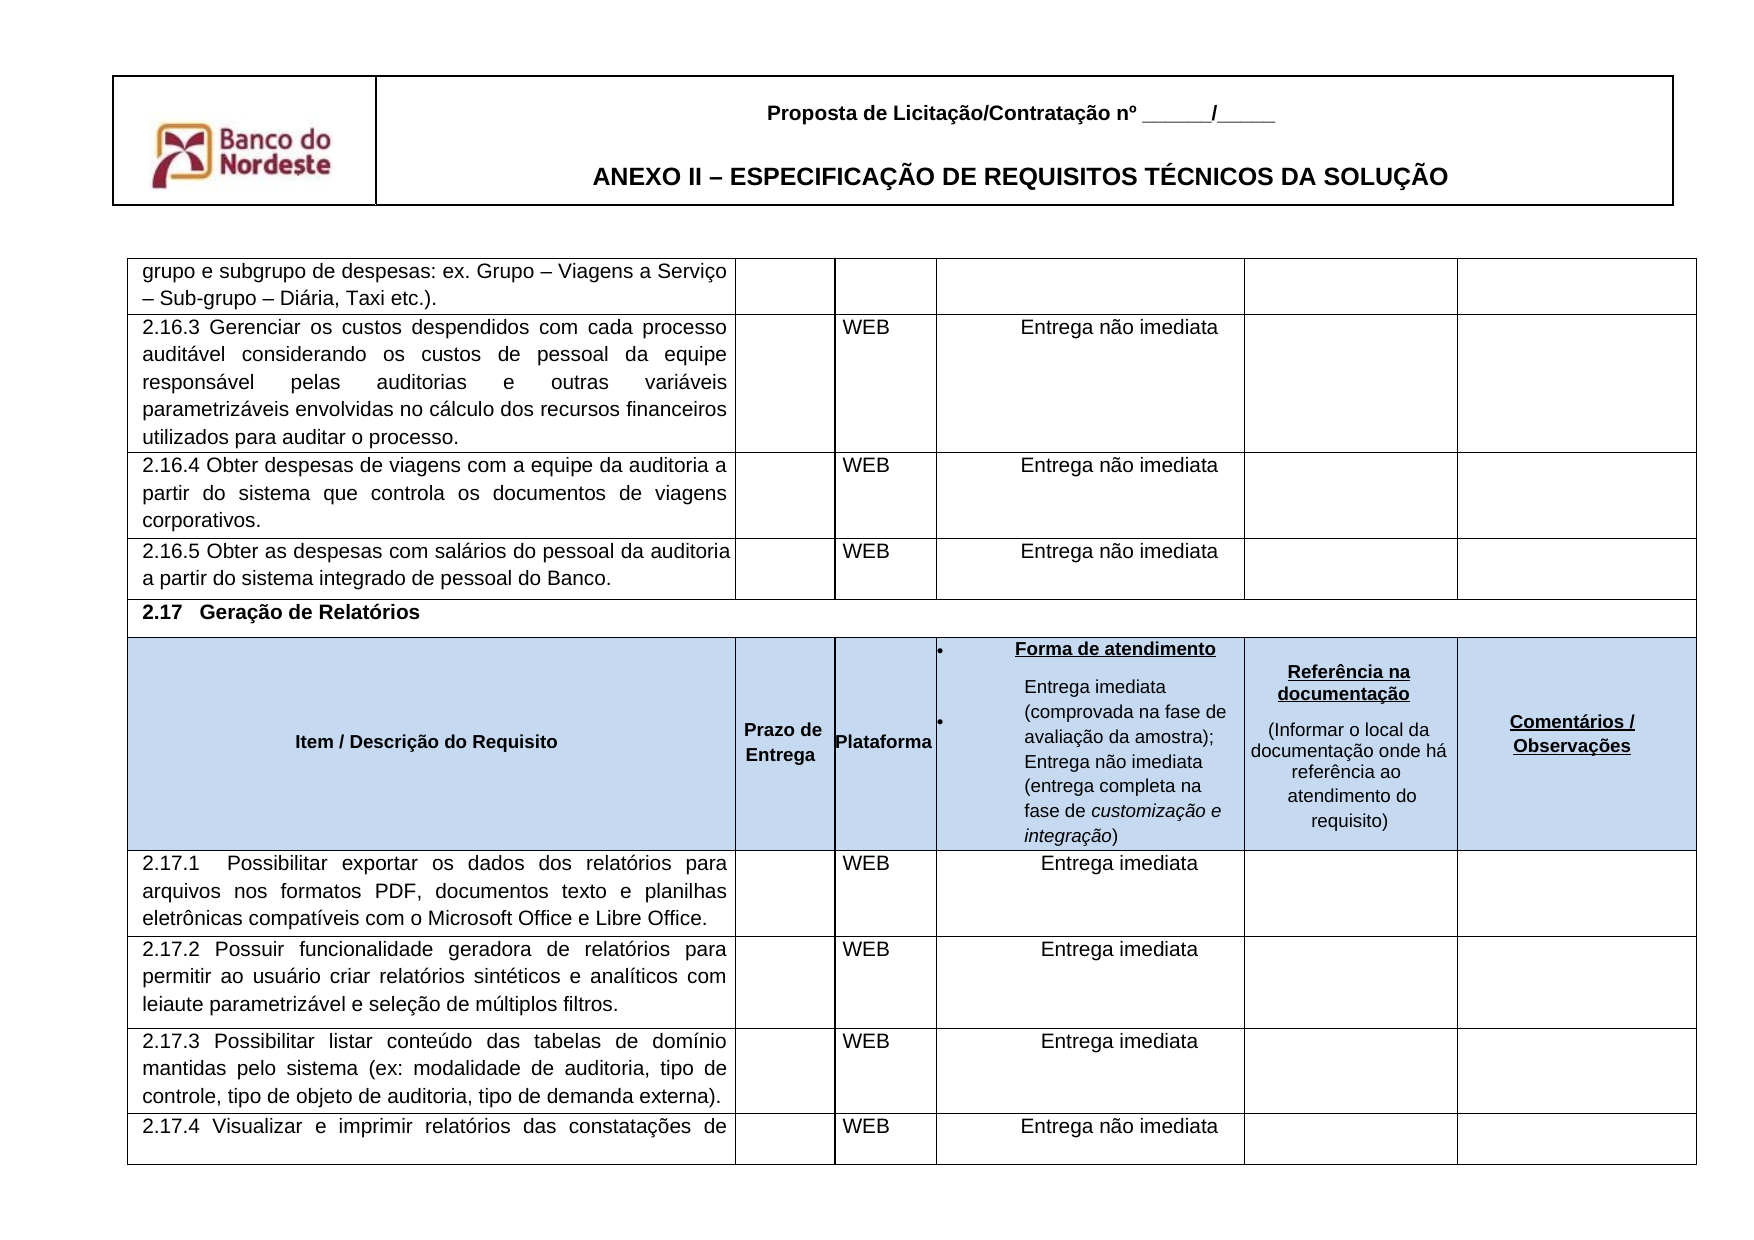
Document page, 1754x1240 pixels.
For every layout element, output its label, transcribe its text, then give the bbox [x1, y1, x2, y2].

table_cell WEB [836, 851, 936, 936]
table_cell Entrega não imediata [1015, 539, 1244, 599]
table_cell [736, 937, 834, 1027]
table_cell [1458, 1114, 1696, 1164]
table_cell [736, 851, 834, 936]
table_cell [1458, 937, 1696, 1027]
table_cell [735, 600, 835, 637]
table_cell [835, 600, 1015, 637]
table_cell [736, 259, 834, 313]
table_cell [937, 539, 1015, 599]
table_cell [736, 315, 834, 452]
table_cell [1458, 600, 1696, 637]
table_cell WEB [836, 539, 936, 599]
table_cell 2.17.4 Visualizar e imprimir relatórios das constatações de [128, 1114, 735, 1164]
table_cell [1245, 453, 1457, 538]
table_cell 2.16.5 Obter as despesas com salários do pessoal da auditoria a partir do sistema integrado de pessoal do Banco. [128, 539, 735, 599]
table_cell [1458, 851, 1696, 936]
table_cell [1245, 600, 1457, 637]
table_cell [736, 453, 834, 538]
table_cell [937, 1029, 1015, 1113]
table_cell 2.17.3 Possibilitar listar conteúdo das tabelas de domínio mantidas pelo sistema (ex: modalidade de auditoria, tipo de controle, tipo de objeto de auditoria, tipo de demanda externa). [128, 1029, 735, 1113]
table_cell [1245, 315, 1457, 452]
table_cell [937, 315, 1015, 452]
table_cell [1458, 453, 1696, 538]
table_cell Entrega não imediata [1015, 453, 1244, 538]
table_cell [1458, 1029, 1696, 1113]
table_cell Prazo de Entrega [736, 638, 834, 850]
table_cell grupo e subgrupo de despesas: ex. Grupo – Viagens a Serviço – Sub-grupo – Diária, Taxi etc.). [128, 259, 735, 313]
table_cell [937, 453, 1015, 538]
table_cell [1458, 539, 1696, 599]
table_cell Entrega não imediata [1015, 315, 1244, 452]
table_cell [1245, 259, 1457, 313]
table_cell [1245, 1114, 1457, 1164]
table_cell [1015, 259, 1244, 313]
table_cell [937, 259, 1015, 313]
table_cell Forma de atendimento Entrega imediata (comprovada na fase de avaliação da amostra); Entrega não imediata (entrega completa na fase de customização e integração) [1015, 638, 1244, 850]
table_cell Entrega imediata [1015, 1029, 1244, 1113]
table_cell [1458, 259, 1696, 313]
table_cell Referência na documentação (Informar o local da documentação onde há referência ao atendimento do requisito) [1245, 638, 1457, 850]
table_cell [1245, 937, 1457, 1027]
table_cell [1245, 539, 1457, 599]
table_cell 2.17 Geração de Relatórios [128, 600, 735, 637]
table_cell [1245, 1029, 1457, 1113]
table_cell Entrega não imediata [1015, 1114, 1244, 1164]
table_cell 2.17.1 Possibilitar exportar os dados dos relatórios para arquivos nos formatos PDF, documentos texto e planilhas eletrônicas compatíveis com o Microsoft Office e Libre Office. [128, 851, 735, 936]
table_cell [736, 1114, 834, 1164]
table_cell WEB [836, 315, 936, 452]
table_cell WEB [836, 937, 936, 1027]
table_cell WEB [836, 1114, 936, 1164]
table_cell Item / Descrição do Requisito [128, 638, 735, 850]
table_cell [937, 1114, 1015, 1164]
table_cell 2.16.3 Gerenciar os custos despendidos com cada processo auditável considerando os custos de pessoal da equipe responsável pelas auditorias e outras variáveis parametrizáveis envolvidas no cálculo dos recursos financeiros utilizados para auditar o processo. [128, 315, 735, 452]
table_cell [736, 539, 834, 599]
table_cell Comentários / Observações [1458, 638, 1696, 850]
table_cell [937, 937, 1015, 1027]
table_cell 2.16.4 Obter despesas de viagens com a equipe da auditoria a partir do sistema que controla os documentos de viagens corporativos. [128, 453, 735, 538]
table_cell [937, 638, 1015, 850]
table_cell [937, 851, 1015, 936]
table_cell [836, 259, 936, 313]
table_cell [1015, 600, 1244, 637]
table_cell [1458, 315, 1696, 452]
table_cell Entrega imediata [1015, 851, 1244, 936]
table_cell [1245, 851, 1457, 936]
table_cell WEB [836, 1029, 936, 1113]
table_cell 2.17.2 Possuir funcionalidade geradora de relatórios para permitir ao usuário criar relatórios sintéticos e analíticos com leiaute parametrizável e seleção de múltiplos filtros. [128, 937, 735, 1027]
table_cell WEB [836, 453, 936, 538]
table_cell [736, 1029, 834, 1113]
table_cell Plataforma [836, 638, 936, 850]
table_cell Entrega imediata [1015, 937, 1244, 1027]
